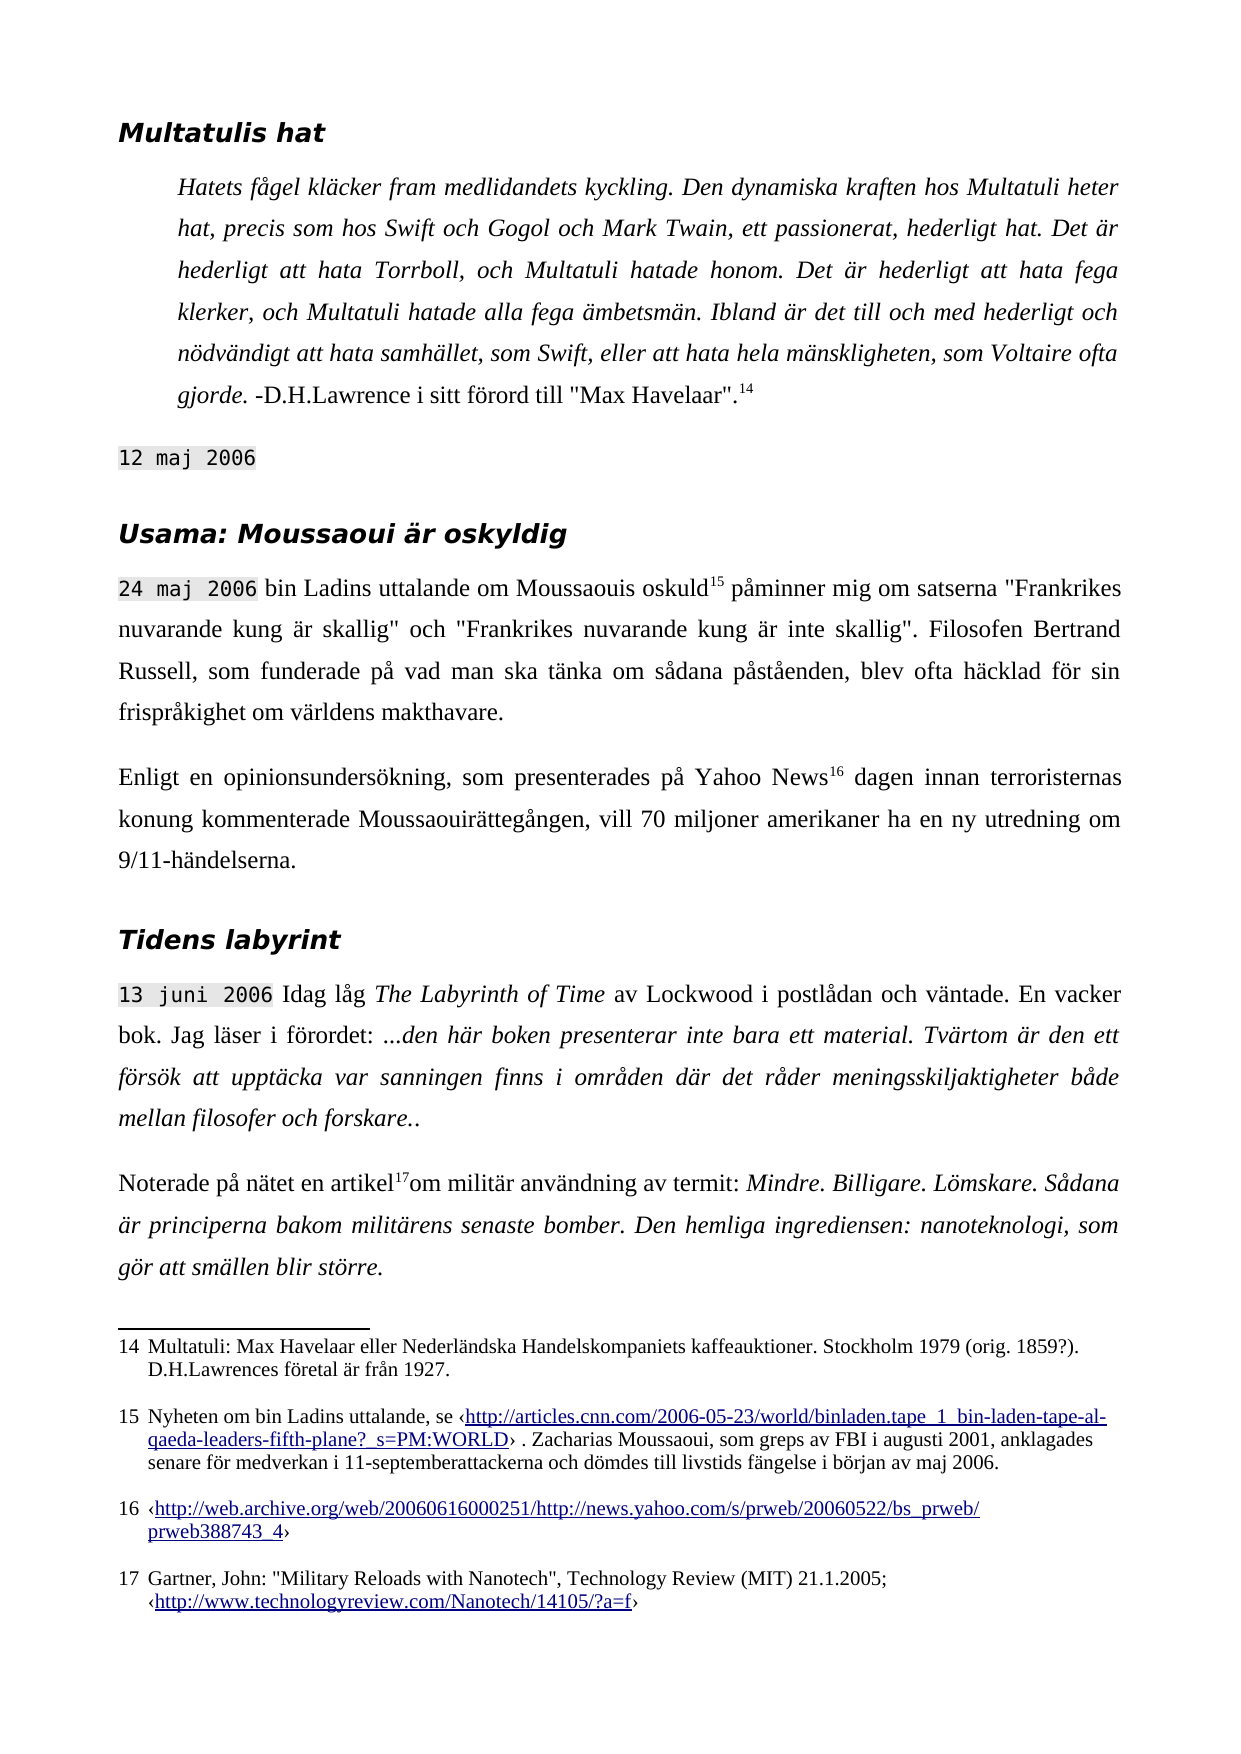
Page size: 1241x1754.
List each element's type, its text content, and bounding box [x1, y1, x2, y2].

text Multatuli: Max Havelaar eller Nederländska Handelskompaniets kaffeauktioner. Stockholm 1979 (orig. 1859?). D.H.Lawrences företal är från 1927. [118, 1335, 1122, 1381]
subtitle Multatulis hat [118, 118, 1122, 149]
text 13 juni 2006 Idag låg The Labyrinth of Time av Lockwood i postlådan och väntade. En vacker bok. Jag läser i förordet: ...den här boken presenterar inte bara ett material. Tvärtom är den ett försök att upptäcka var sanningen finns i områden där det råder meningsskiljaktigheter både mellan filosofer och forskare.. [118, 980, 1122, 1132]
subtitle Tidens labyrint [118, 925, 1122, 956]
subtitle Usama: Moussaoui är oskyldig [118, 519, 1122, 549]
text Hatets fågel kläcker fram medlidandets kyckling. Den dynamiska kraften hos Multatuli heter hat, precis som hos Swift och Gogol och Mark Twain, ett passionerat, hederligt hat. Det är hederligt att hata Torrboll, och Multatuli hatade honom. Det är hederligt att hata fega klerker, och Multatuli hatade alla fega ämbetsmän. Ibland är det till och med hederligt och nödvändigt att hata samhället, som Swift, eller att hata hela mänskligheten, som Voltaire ofta gjorde. -D.H.Lawrence i sitt förord till "Max Havelaar". [177, 173, 1122, 408]
text Gartner, John: "Military Reloads with Nanotech", Technology Review (MIT) 21.1.2005; ‹http://www.technologyreview.com/Nanotech/14105/?a=f› [118, 1566, 1122, 1613]
text 12 maj 2006 [118, 446, 1122, 470]
text Nyheten om bin Ladins uttalande, se ‹http://articles.cnn.com/2006-05-23/world/binladen.tape_1_bin-laden-tape-al-qaeda-leaders-fifth-plane?_s=PM:WORLD› . Zacharias Moussaoui, som greps av FBI i augusti 2001, anklagades senare för medverkan i 11-septemberattackerna och dömdes till livstids fängelse i början av maj 2006. [118, 1404, 1122, 1474]
text 24 maj 2006 bin Ladins uttalande om Moussaouis oskuld påminner mig om satserna "Frankrikes nuvarande kung är skallig" och "Frankrikes nuvarande kung är inte skallig". Filosofen Bertrand Russell, som funderade på vad man ska tänka om sådana påståenden, blev ofta häcklad för sin frispråkighet om världens makthavare. [118, 574, 1122, 726]
text Enligt en opinionsundersökning, som presenterades på Yahoo News dagen innan terroristernas konung kommenterade Moussaouirättegången, vill 70 miljoner amerikaner ha en ny utredning om 9/11-händelserna. [118, 763, 1122, 874]
text Noterade på nätet en artikelom militär användning av termit: Mindre. Billigare. Lömskare. Sådana är principerna bakom militärens senaste bomber. Den hemliga ingrediensen: nanoteknologi, som gör att smällen blir större. [118, 1169, 1122, 1280]
text ‹http://web.archive.org/web/20060616000251/http://news.yahoo.com/s/prweb/20060522/bs_prweb/prweb388743_4› [118, 1497, 1122, 1543]
